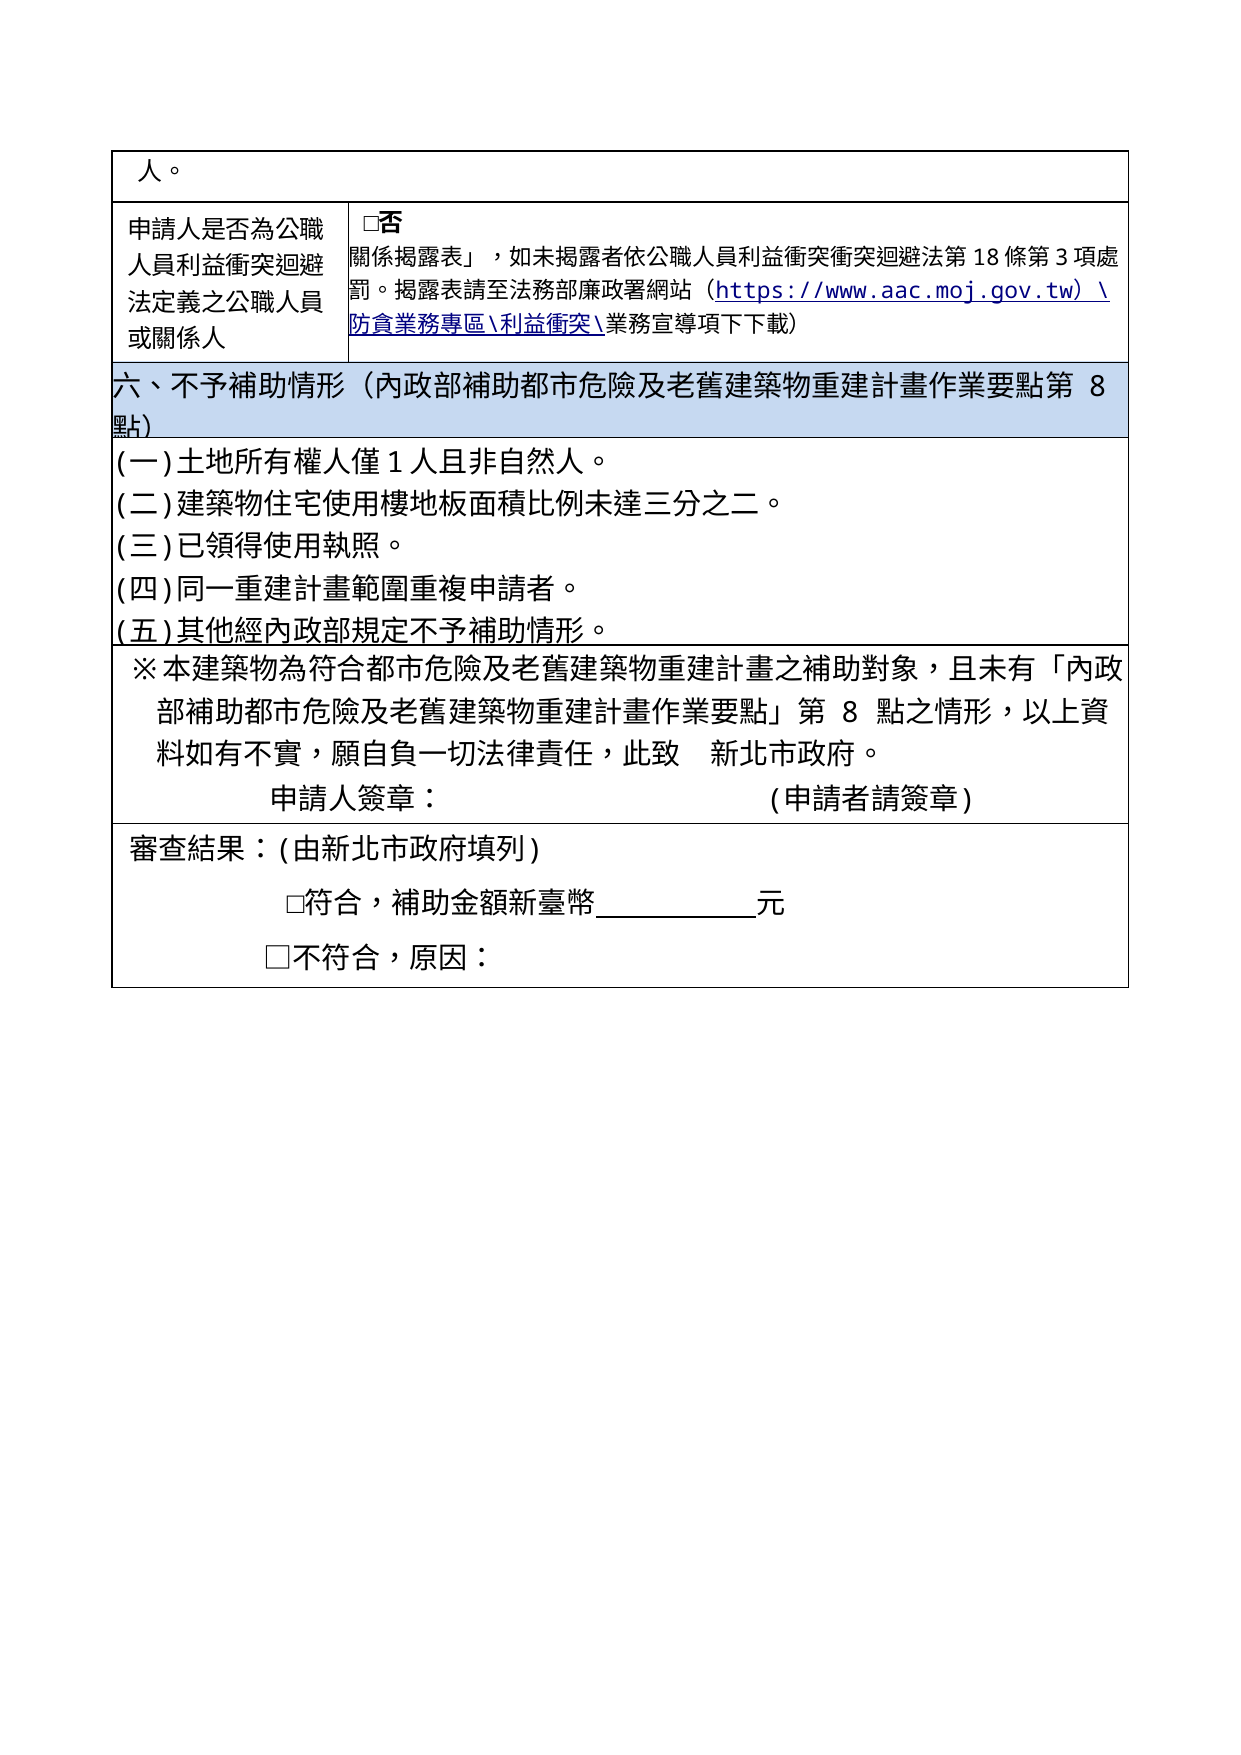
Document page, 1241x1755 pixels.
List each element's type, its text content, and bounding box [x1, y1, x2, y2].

table_cell (一)土地所有權人僅1人且非自然人。 (二)建築物住宅使用樓地板面積比例未達三分之二。 (三)已領得使用執照。 (四)同一重建計畫範圍重複申請者。 (五)其他經內政部規定不予補助情形。 [113, 438, 1128, 644]
table_cell □否 □是（請填「公職人員利益衝突迴避法第14條第2項公職人員及關係人身份關係揭露表」，如未揭露者依公職人員利益衝突衝突迴避法第18條第3項處罰。揭露表請至法務部廉政署網站（https://www.aac.moj.gov.tw）\防貪業務專區\利益衝突\業務宣導項下下載） [349, 203, 1128, 361]
table_cell 申請人是否為公職人員利益衝突迴避法定義之公職人員或關係人 [113, 203, 348, 361]
table_cell 審查結果：(由新北市政府填列) □符合，補助金額新臺幣 元 □不符合，原因： [113, 824, 1128, 986]
table_cell 人。 [113, 152, 1128, 201]
table_cell ※本建築物為符合都市危險及老舊建築物重建計畫之補助對象，且未有「內政部補助都市危險及老舊建築物重建計畫作業要點」第 8 點之情形，以上資料如有不實，願自負一切法律責任，此致 新北市政府。 申請人簽章： (申請者請簽章) 中 華 民 國 年 月 日 [113, 646, 1128, 823]
table_cell 六、不予補助情形（內政部補助都市危險及老舊建築物重建計畫作業要點第 8 點） [113, 363, 1128, 437]
